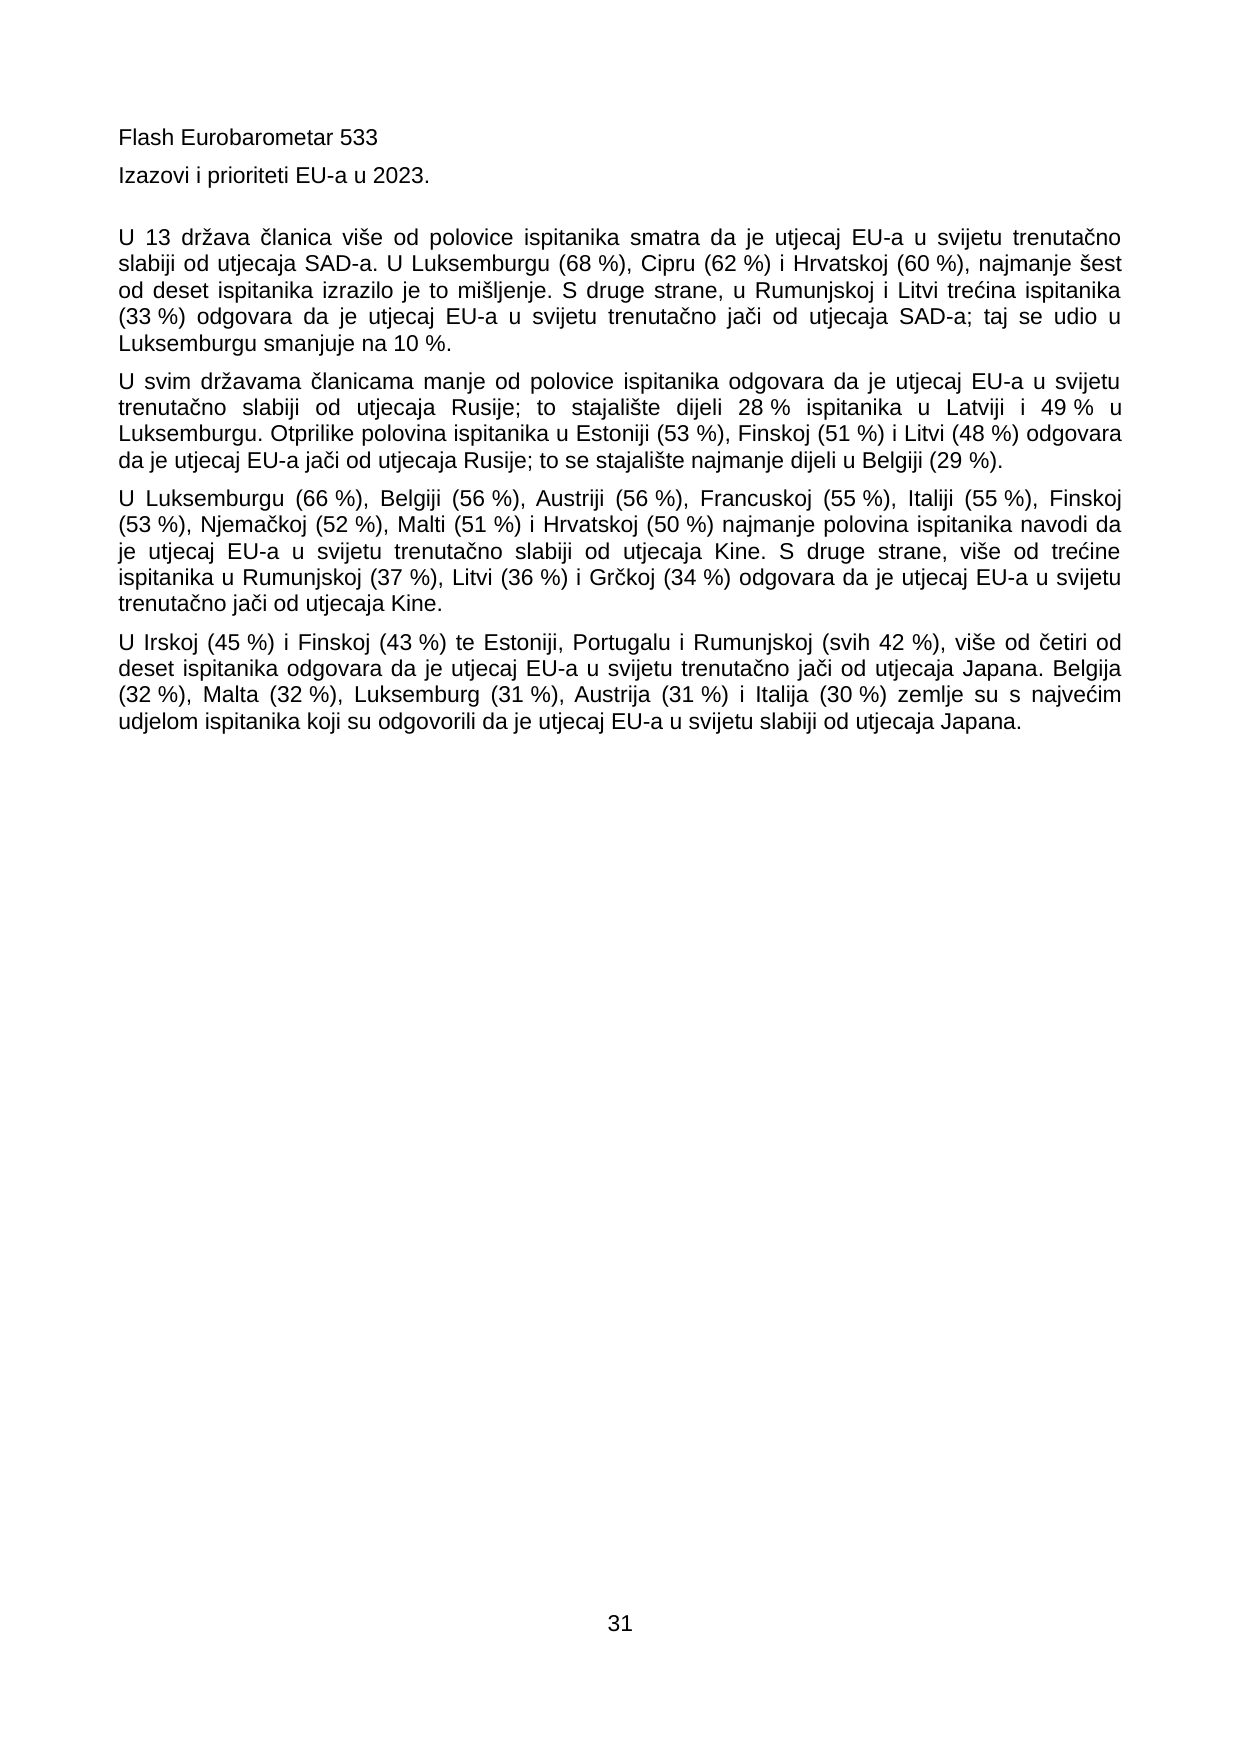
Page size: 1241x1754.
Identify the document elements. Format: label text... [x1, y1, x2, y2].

text U svim državama članicama manje od polovice ispitanika odgovara da je utjecaj EU-a u svijetu trenutačno slabiji od utjecaja Rusije; to stajalište dijeli 28 % ispitanika u Latviji i 49 % u Luksemburgu. Otprilike polovina ispitanika u Estoniji (53 %), Finskoj (51 %) i Litvi (48 %) odgovara da je utjecaj EU-a jači od utjecaja Rusije; to se stajalište najmanje dijeli u Belgiji (29 %). [118, 368, 1122, 473]
text U Irskoj (45 %) i Finskoj (43 %) te Estoniji, Portugalu i Rumunjskoj (svih 42 %), više od četiri od deset ispitanika odgovara da je utjecaj EU-a u svijetu trenutačno jači od utjecaja Japana. Belgija (32 %), Malta (32 %), Luksemburg (31 %), Austrija (31 %) i Italija (30 %) zemlje su s najvećim udjelom ispitanika koji su odgovorili da je utjecaj EU-a u svijetu slabiji od utjecaja Japana. [118, 629, 1122, 734]
text U Luksemburgu (66 %), Belgiji (56 %), Austriji (56 %), Francuskoj (55 %), Italiji (55 %), Finskoj (53 %), Njemačkoj (52 %), Malti (51 %) i Hrvatskoj (50 %) najmanje polovina ispitanika navodi da je utjecaj EU-a u svijetu trenutačno slabiji od utjecaja Kine. S druge strane, više od trećine ispitanika u Rumunjskoj (37 %), Litvi (36 %) i Grčkoj (34 %) odgovara da je utjecaj EU-a u svijetu trenutačno jači od utjecaja Kine. [118, 485, 1122, 617]
text U 13 država članica više od polovice ispitanika smatra da je utjecaj EU-a u svijetu trenutačno slabiji od utjecaja SAD-a. U Luksemburgu (68 %), Cipru (62 %) i Hrvatskoj (60 %), najmanje šest od deset ispitanika izrazilo je to mišljenje. S druge strane, u Rumunjskoj i Litvi trećina ispitanika (33 %) odgovara da je utjecaj EU-a u svijetu trenutačno jači od utjecaja SAD-a; taj se udio u Luksemburgu smanjuje na 10 %. [118, 224, 1122, 356]
